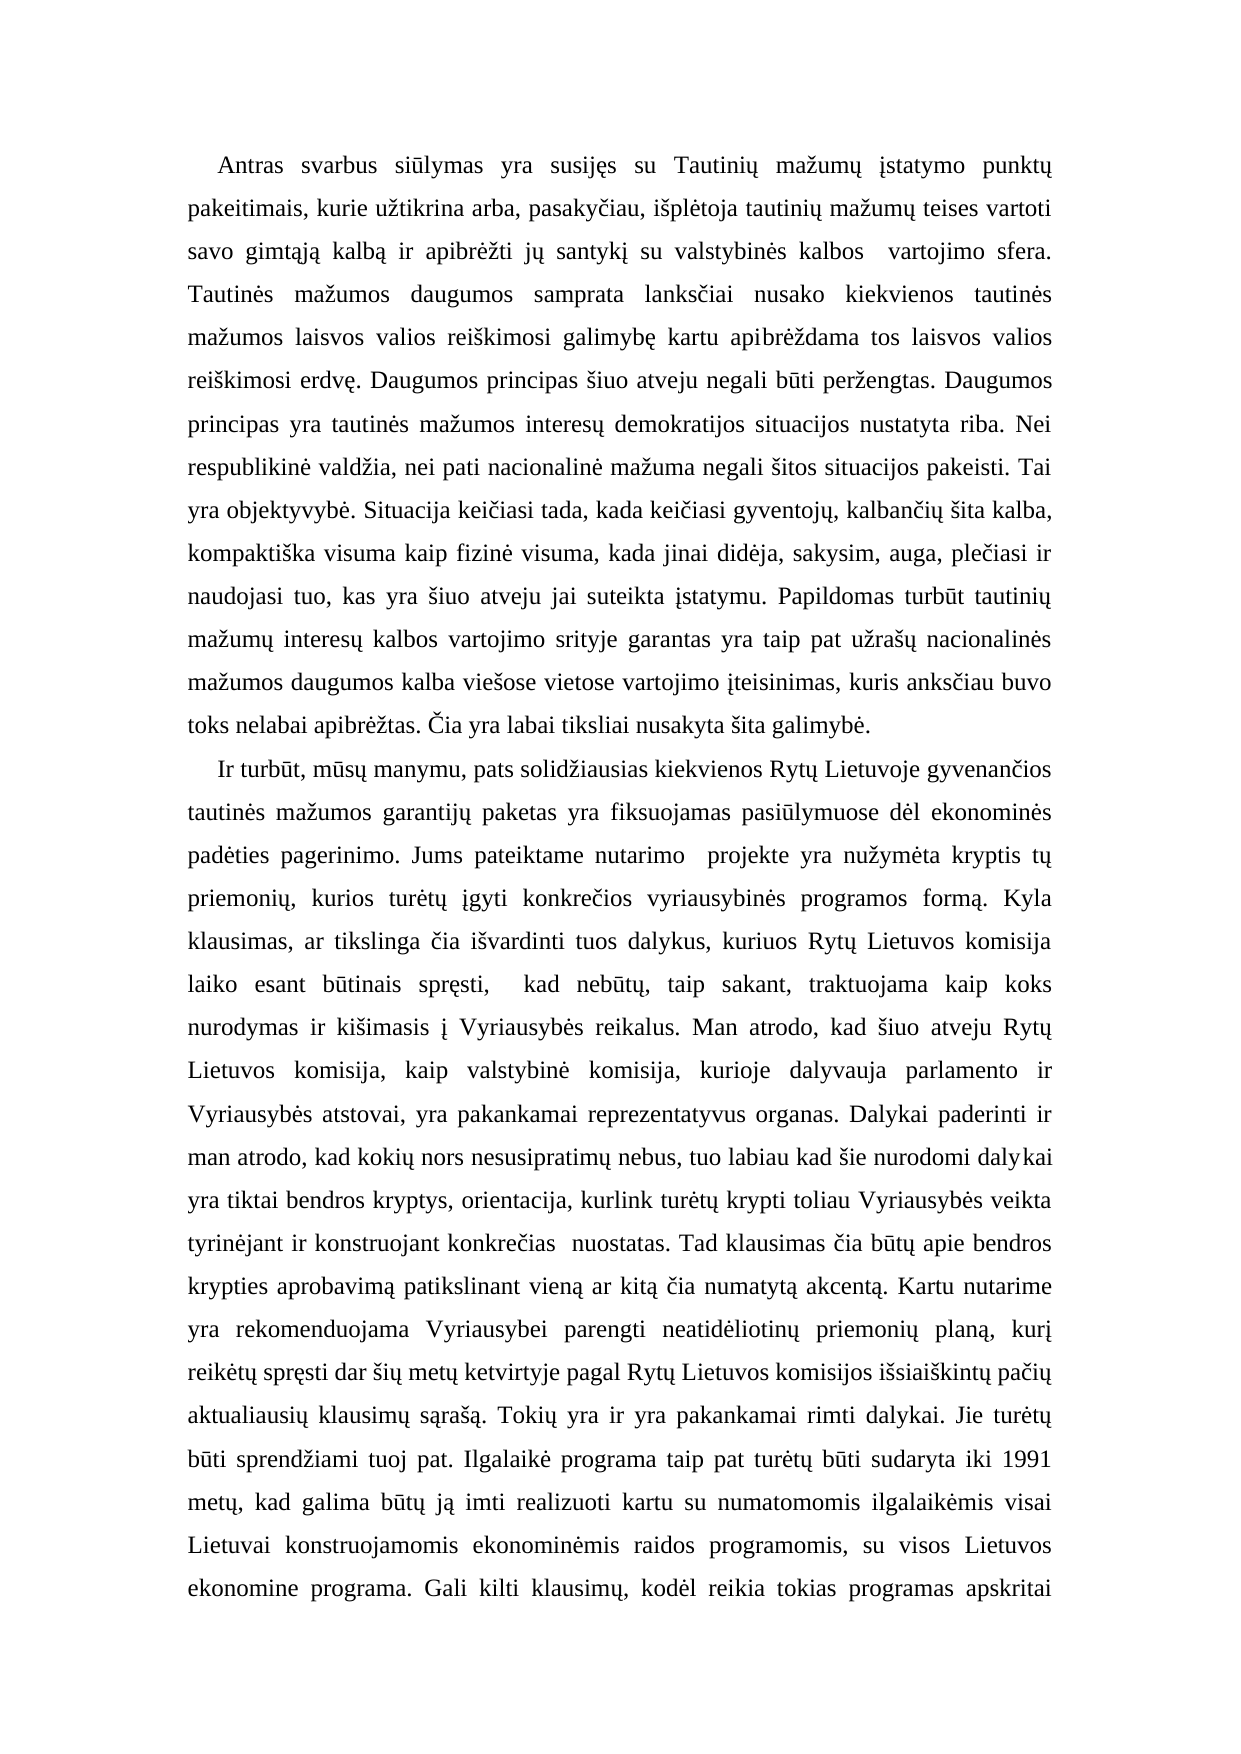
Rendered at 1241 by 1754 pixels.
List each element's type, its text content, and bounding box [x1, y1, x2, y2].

text Antras svarbus siūlymas yra susijęs su Tautinių mažumų įstatymo punktų pakeitimais, kurie užtikrina arba, pasakyčiau, išplėtoja tautinių mažumų teises vartoti savo gimtąją kalbą ir apibrėžti jų santykį su valstybinės kalbos vartojimo sfera. Tautinės mažumos daugumos samprata lanksčiai nusako kiekvienos tautinės mažumos laisvos valios reiškimosi galimybę kartu api­brėždama tos laisvos valios reiškimosi erdvę. Daugumos principas šiuo atve­ju negali būti peržengtas. Daugumos principas yra tautinės mažumos interesų demokratijos situacijos nustatyta riba. Nei respublikinė valdžia, nei pati nacionalinė mažuma negali šitos situacijos pakeisti. Tai yra objektyvybė. ­Situacija keičiasi tada, kada keičiasi gyventojų, kalbančių šita kalba, kompaktiška visuma kaip fizinė visuma, kada jinai didėja, sakysim, auga, plečiasi ir naudojasi tuo, kas yra šiuo atveju jai suteikta įstatymu. Papildomas turbūt tautinių mažumų interesų kalbos vartojimo srityje garantas yra taip pat užrašų nacionalinės mažumos daugumos kalba viešose vietose vartojimo įteisinimas, kuris anksčiau buvo toks nelabai apibrėžtas. Čia yra labai tiksliai nusakyta šita galimybė. [187, 150, 1053, 739]
text Ir turbūt, mūsų manymu, pats solidžiausias kiekvienos Rytų Lietuvoje gyvenančios tautinės mažumos garantijų paketas yra fiksuojamas pasiūlymuose dėl ekonominės padėties pagerinimo. Jums pateiktame nutarimo projekte yra nužymėta kryptis tų priemonių, kurios turėtų įgyti konkrečios vyriausybinės programos formą. Kyla klausimas, ar tikslinga čia išvardinti tuos dalykus, kuriuos Rytų Lietuvos komisija laiko esant būtinais spręsti, kad nebūtų, taip sakant, traktuojama kaip koks nurodymas ir kišimasis į Vyriausybės reikalus. Man atrodo, kad šiuo atveju Rytų Lietuvos komisija, kaip valstybinė komisija, kurioje dalyvauja parlamento ir Vyriausybės atstovai, yra pakankamai reprezentatyvus organas. Dalykai paderinti ir man atro­do, kad kokių nors nesusipratimų nebus, tuo labiau kad šie nurodomi daly­kai yra tiktai bendros kryptys, orientacija, kurlink turėtų krypti toliau Vyriausybės veikta tyrinėjant ir konstruojant konkrečias nuostatas. Tad klausimas čia būtų apie bendros krypties aprobavimą patikslinant vieną ar kitą čia numatytą akcentą. Kartu nutarime yra rekomenduojama Vyriausybei parengti neatidėliotinų priemonių planą, kurį reikėtų spręsti dar šių metų ketvirtyje pagal Rytų Lietuvos komisijos išsiaiškintų pačių aktualiausių klausimų sąrašą. Tokių yra ir yra pakankamai rimti dalykai. Jie turėtų būti sprendžiami tuoj pat. Ilgalaikė programa taip pat turėtų būti sudaryta iki 1991 metų, kad galima būtų ją imti realizuoti kartu su numatomomis ilgalaikėmis visai Lietuvai konstruojamomis ekonominėmis raidos programomis, su visos Lietuvos ekonomine programa. Gali kilti klausimų, kodėl reikia tokias programas apskritai [187, 754, 1053, 1602]
